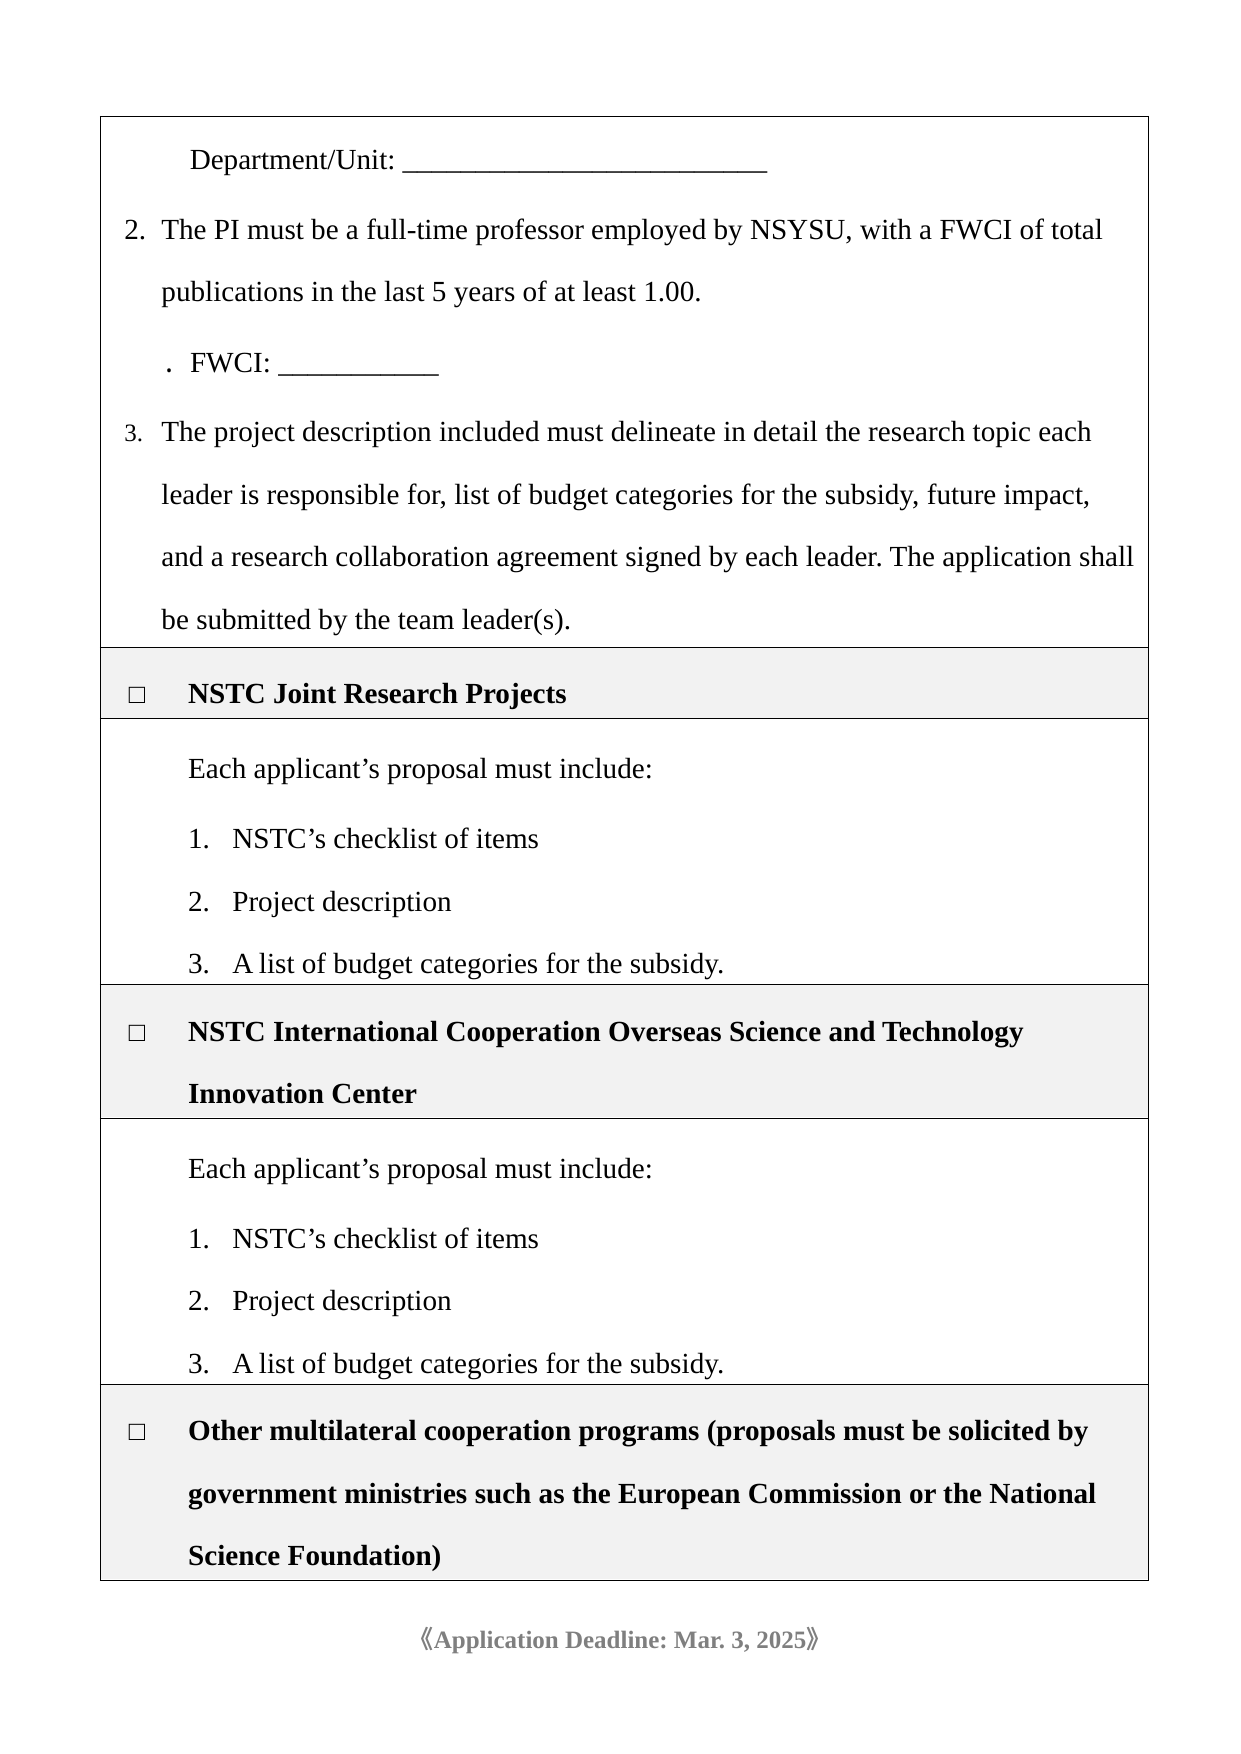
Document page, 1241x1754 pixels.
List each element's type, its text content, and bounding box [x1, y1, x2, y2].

table_cell Each applicant’s proposal must include: NSTC’s checklist of items Project description A list of budget categories for the subsidy. [101, 1119, 1148, 1383]
table_cell Each applicant’s proposal must include: NSTC’s checklist of items Project description A list of budget categories for the subsidy. [101, 719, 1148, 984]
table_cell NSTC International Cooperation Overseas Science and Technology Innovation Center [101, 985, 1148, 1117]
table_cell NSTC Joint Research Projects [101, 648, 1148, 718]
table_cell Other multilateral cooperation programs (proposals must be solicited by government ministries such as the European Commission or the National Science Foundation) [101, 1385, 1148, 1579]
table_cell Department/Unit: _________________________ The PI must be a full-time professor employed by NSYSU, with a FWCI of total publications in the last 5 years of at least 1.00. FWCI: ___________ The project description included must delineate in detail the research topic each leader is responsible for, list of budget categories for the subsidy, future impact, and a research collaboration agreement signed by each leader. The application shall be submitted by the team leader(s). [101, 117, 1148, 647]
